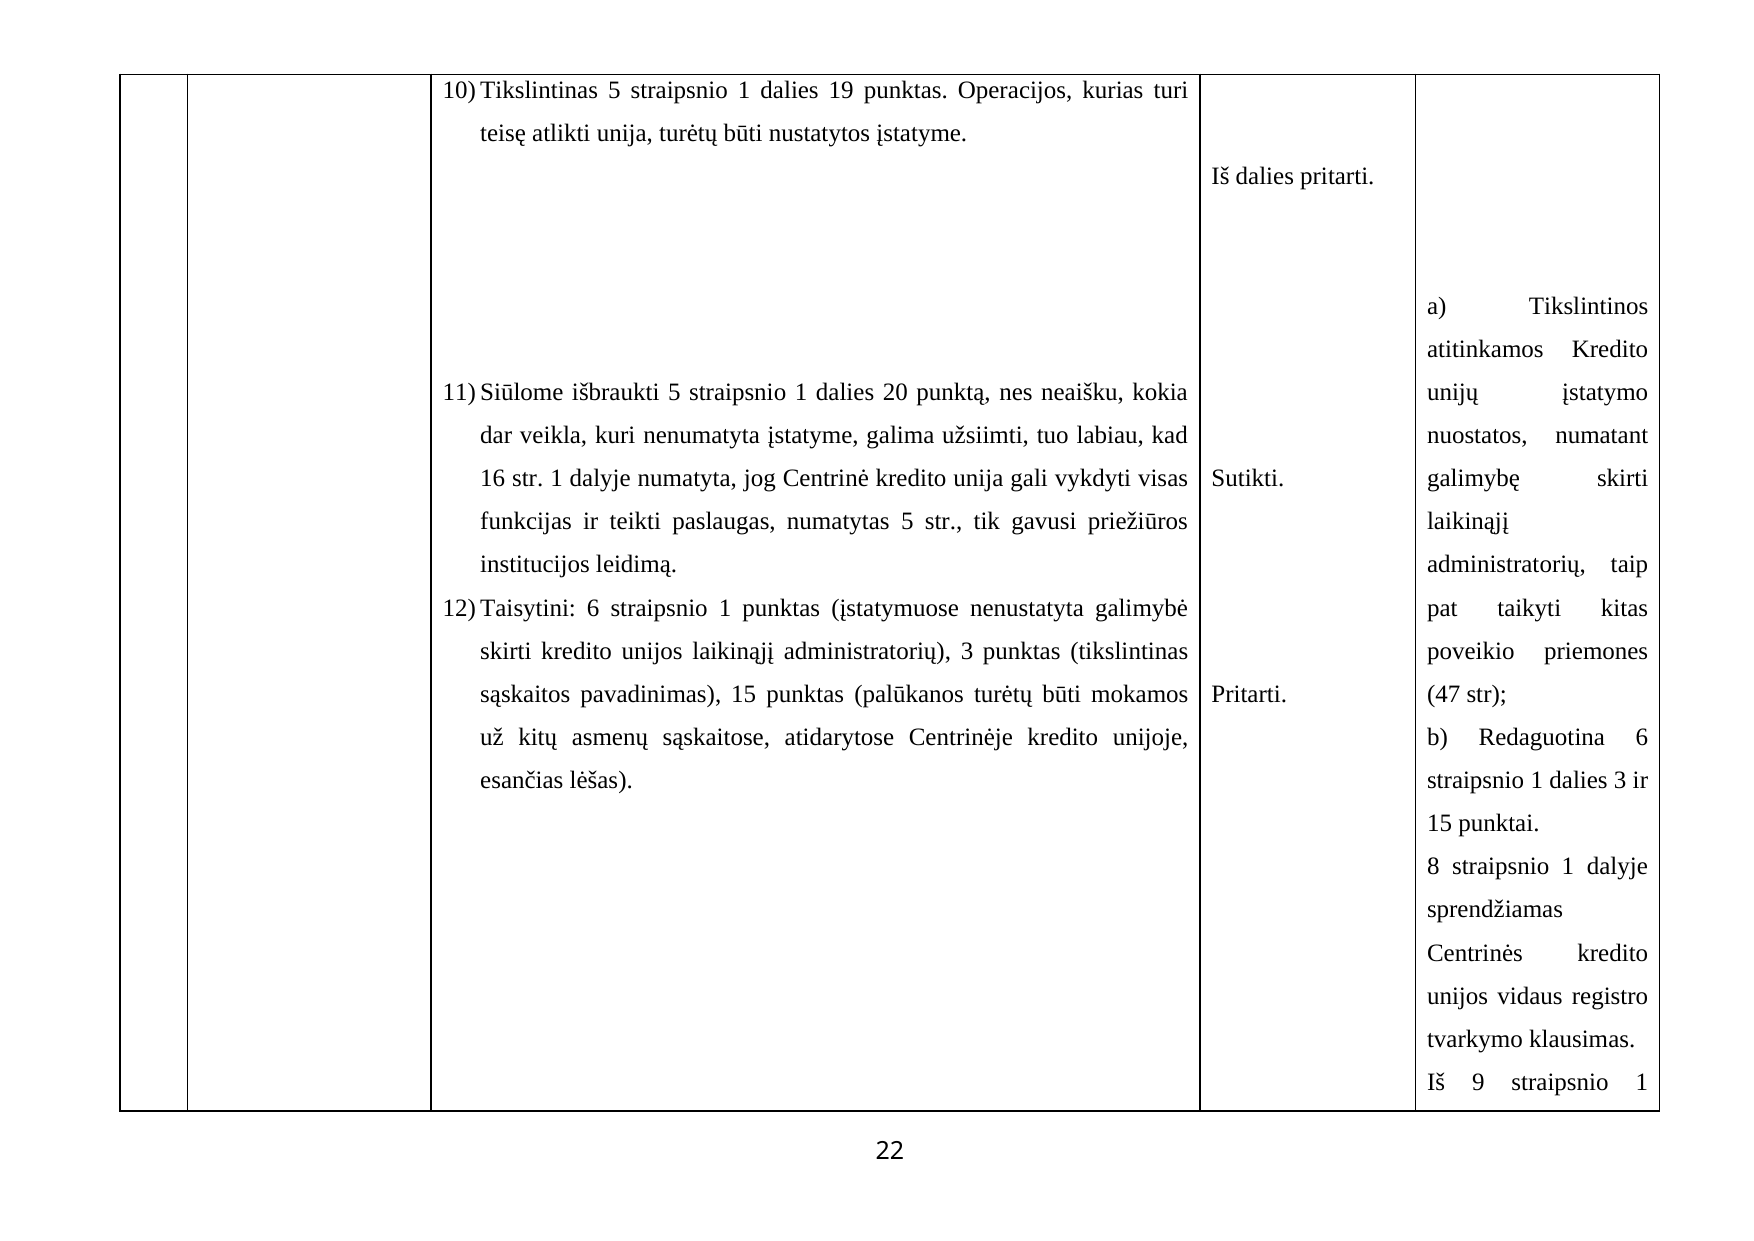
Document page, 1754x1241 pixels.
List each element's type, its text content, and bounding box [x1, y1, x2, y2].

table_cell Iš dalies pritarti. Sutikti. Pritarti. [1201, 75, 1415, 1110]
table_cell a) Pajinio įnašo įmokėjimo terminų išdėstymas, atsižvelgiant į konkrečios kredito unijos finansines, galimybes, yra numatytas Centrinės kredito unijos įstatymo projekto 13 straipsnyje; b) Šiuo metu yra įsisteigusios 33 kredito unijos, tuo tarpu minimalus Centrinę kredito uniją steigiančių kredito unijų skaičius yra 20; c) Numatoma pritarti Vyriausybės 1999 12 15 posėdžio protokolo Nr. 55 išraše pateiktam pasiūlymui – nustatyti ilgesnį Centrinės kredito unijos steigimo terminą (iki 2001 metų pabaigos). a) Įgyvendinus Stabilizacijos fondo steigimo nuostatas iš šalies centrinio banko iš esmės būtų perimtos paskutinio skolintojo funkcijos kredito unijų atžvilgiu (2 straipsnio 7 dalis), kurias šis bankas vykdė iš esmės naudodamas valstybės finansinius išteklius. Todėl yra visiškai logiška nuostata, numatanti, kad vėliau jis funkcionuotų kaip savarankiškas paskutinio pasiskolinimo šaltinis; b) Argumentai dėl skolintų lėšų naudojimo pateikti žemiau (žr. Išvados rengėjų nuomonę dėl Vyriausybės pasiūlymo šiuo klausimu). a) Projekte atsižvelgta į Europos teisės departamento prie Lietuvos Respublikos Vyriausybės 1999 03 18 rašte Nr. 3-49 pateiktas pastabas dėl kredito institucijų kapitalo dydžio; b) Metodologijos klausimai spręstini poįstatiminiuose teisės aktuose. Centrinės kredito unijos steigimosi bei jos vystymosi pradžioje padalinių steigimo užsienyje klausimas neaktualus. Todėl šiuo metu galima atsisakyti teisės steigti padalinius užsienyje. Centrinės kredito unijos veiklos riziką, be kitą ko, paskolos kredito unijos likvidumui palaikyti teikimo sąlygos gana detaliai ir griežtai apibendrinamos įstatymo projekte. a) Centrinė kredito unija nėra valstybės institucija ir todėl jei negali būti perduotos valstybės funkcijos. Kredito įstaigų priežiūros funkcijas valstybė vykdo visose stabilios ekonomikos funkcionavimą palaikančiose šalyse. Išimtys praktikuojamos (pvz. Lenkijoje) ten, kur žemutinės grandies kredito įstaigos nėra savarankiški juridiniai asmenys. Mūsų šalies sąlygomis tokios išimtys negalėtų būti taikomos ir dėl dabartinio teisinio kredito unijų statuso (savarankiški juridiniai asmenys) ir dėl per menko dabartinių kredito unijų finansinio pajėgumo kad iš šių unijų lėšų būtų galima išlaikyti priežiūros aparatą; b) Papildytinas projekto 46 straipsnis numatant, priežiūrines sankcijas, taip pat šių sankcijų taikymo pagrindus bei priežiūros tvarką. Centrinė kredito unija iš esmės yra specializuotas kooperatinis bankas. Būtų nelogiška neleisti šiam bankui vykdyti bankų operacijų. Ši nuostata suformuluota vadovaujantis šiuo klausimu ilgametę patirti turinčių šalių (Kanada, Kipro Respublika, JAV) patirtimi. Kredito unijos, kaip ir banko, negalima palyginti paprastai įmonei ir mechaniškai taikyti jos įstatymą. Šį darbą turėtų atlikti priežiūros institucija, išleisdama atitinkamus savo teisės aktus. Redaguotina numatant, kad Centrinė kredito unija atlieka kitas kredito įstaigai būdingas funkcijas bei operacijas. a) Tikslintinos atitinkamos Kredito unijų įstatymo nuostatos, numatant galimybę skirti laikinąjį administratorių, taip pat taikyti kitas poveikio priemones (47 str); b) Redaguotina 6 straipsnio 1 dalies 3 ir 15 punktai. 8 straipsnio 1 dalyje sprendžiamas Centrinės kredito unijos vidaus registro tvarkymo klausimas. Iš 9 straipsnio 1 dalies 5 punkto būtina išbraukti žodžius “pagrindinių pajų taip pat…”. a) Būtina suderinti indėlio sutarties sąvoką su civilinio kodekso sąvokomis; b) Neįtvirtinus reikalavimo laikyti laisvas lėšas Centrinėje kredito unijoje būtų sunku įgyvendinti vieną iš pagrindinių kooperatinės bankininkystės tikslų – telkti savo narių pinigines lėšas narių ūkiniams ir socialiniams poreikiams tenkinti. Šis principas ypatingai aktualus kaimo kredito unijoms, kuriose narių poreikiai kreditoriams labai priklauso nuo kaimo darbų sezoniškumo ir lėšas šiuo atveju būtina persiskolinti iš miestuose veikiančių kredito unijų. Be to, Kredito unijų įstatymo 6 straipsnyje numatyta, kad kredito unijų dalyvavimą centrinės kredito unijoje reglamentuoja Centrinės kredito unijos įstatymas; c) Būtina suderinti sąvoką “laikyti” atsižvelgiant į Civilinio kodekso 4681 straipsnio nuostatas; d) 4 punkto nuostatų būtinumas susijęs su naujai įsikūrusios Centrinės kredito unijos ne tuojau pat įgyjamomis galimybėmis turėti visose rajonų centruose padalinius, gebėsiančius visapusiškai aptarnauti savo narius; e) Būtina suredaguoti 6 punktą pertvarkant jį į 9 straipsnio 6 dalį. Pakankamai apibrėžta kapitalo sąvoka. Redaguotina. Būtina žodžius “ir/ar” pakeisti žodžiais “ir šių kaštų’. Būtina redaguoti. Licencijos suteikimą reglamentuojančios atskiros nuostatos yra išdėstytos ne tik 20 straipsnyje, bet ir 16 straipsnyje. Todėl pasiūlymas nevisiškai pagrįstas. a) Sąvoka “finansinės paslaugos’ keistina į sąvoką “operacijos, kurioms atlikti išduodama licencija”; b) 5 straipsnio 1 dalies 19 punkto sąvoką “kitas funkcijas bei operacijas” konkretizuotina papildant žodžiais “kredito įstaigai būdingas”; c) 2 dalies 4 punkte numatytam išduoti leidimui kriterijai turėtų būti panašūs į visoms kitom kredito įstaigoms taikomus kriterijus, atsižvelgiant į Centrinės kredito unijos, vykdančios specialios paskirties banko funkcijas, ypatumus; d) Išbrauktina neaiški redakcija. Būtina išbraukti perteklinę teksto dalį. Redaguotina. Būtina patikslinti bei suredaguoti atskiras 3 ir 4 dalies nuostatas. a) atsižvelgiant į ypatingą centrinės kredito unijos reikšmę, visos kredito unijų sistemos likvidumui palaikyti bei iš šalies centrinio banko perimamai paskutinio pasiskolinimo šaltinio funkcijai atlikti, valstybinė priežiūros institucija neturėtų nusišalinti nuo atsakomybės priimant lemiamą sprendimą dėl centrinės kredito unijos likvidumo; b) būtina išbraukti perteklines teksto dalis bei konkretizuoti 5 dalį. a) Įstatymo projekto 36 straipsnio nuostatos numato pakankamą arsenalą priemonių kredito unijų likvidumo ir mokumo problemoms spręsti. Be to, kredito unijų veiklos priežiūrą taip pat privalo vykdyti ir atitinkama valstybės priežiūros institucija, kuri irgi turi pakankamus įgalinimus taikyti priežiūrines poveikio priemones; b) Konkretizuotinos 27 straipsnio 2 dalies 7 punkto nuostatos. Išbrauktini pertekliniai punktai bei redaguotini 6 ir 17 punktai. Turėtų būti įformintas raštiškas sutikimas. Reikalinga suderinti bei redaguoti 34 straipsnio nuostatas. a) 36 straipsnio 3 dalį papildyti sakiniu " Priežiūros institucija turi teisę priežiūros tikslais gautą informaciją pateikti Centrinei kredito unijai susitarime su ja nustatyta tvarka bei terminais"; b) Būtina redaguoti 36 straipsnio 8 dalį, taip pat papildyti 34 straipsnio 2 dalies 6 punktą, numatant, kad Centrinės kredito unijos valdyba, be kita ko, sudaro sandorius su kredito unijomis dėl paskolų suteikimo sutrikusiam kredito unijų mokumui atstatyti bei jų veiklos patikimumui užtikrinti. Reikalinga patikslinti redakciją. Redaguotina numatant, kad revizoriais gali būti asmenys, įgiję revizoriui reikalingą kvalifikaciją. Esminė kapitalus apibūdinanti dalis turėtų išlikti. Tikslintina nuoroda. [1416, 75, 1659, 1110]
table_cell [121, 75, 187, 1110]
table_cell Diskutuotinas klausimas dėl numatyto 10 000 Lt pajinio įnašo mokėjimo. Lietuvoje veikiančios kredito unijos nėra ekonomiškai stiprios, todėl gali atsirasti tikimybė, kad tik nedaugelis iš jų sugebės sumokėti numatomą pajinį įnašą. Atsižvelgiant į tai, Centrinės kredito unijos steigimo procesas gali užsitęsti ar atrodyti atskiroms unijoms nepatrauklus. Nepritariame iš valstybės lėšų formuojamo Stabilizacijos fondo idėjai, kadangi Centrinė kredito unija savo narių likvidumui ir (ar) mokumui palaikyti naudotų skolintas lėšas, problemos unijose būtų kompensuojamos svetimais pinigais, neturint garantijų, kad jos bus teigiamai išspręstos. Tai gali turėti neigiamos įtakos pačiai Centrinei unijai, kuriai, pablogėjus padėčiai, gali nepakakti nuosavo kapitalo saviems įsipareigojimams įvykdyti. Siūlytume, kad kredito unijų atskaitymai į Stabilizacijos fondą turėtų būti atliekami ir iš uždirbto pelno, t.y. kad tai būtų realūs piniginiai srautai, atsirandantys iš teigiamo kredito unijų finansinės veiklos rezultato. Manytume, kad Centrinės kredito unijos kapitalo struktūra turėtų atitikti Europos Sąjungos direktyvos Nr.89/299 reikalavimus, nes kapitalas yra pagrindinis veiksnys galimiems veiklos nuostoliams amortizuoti. Be to, įvairioms rizikoms amortizuoti I ar II ar III lygio kapitalai taikomi skirtingai. Reikia įvertinti ir tai, kad beveik visų veiklos riziką ribojančių normatyvų skaičiavimo metodologijoje skaičiuotinas kapitalas nustatomas būtent pagal šios direktyvos reikalavimus. Taip pat diskutuotina, ar tikslinga leisti steigti Centrinės kredito unijos padalinius užsienyje. Steigiant tokius padalinius, labai išaugtų Centrinės kredito unijos veiklos išlaidos. Tikėtis pelningos šių padalinių veiklos būtų pernelyg optimistiška, nes neaišku, kokias operacijas šie padaliniai galėtų vykdyti (jų apimtis greičiausia būtų nedidelė), gautų pajamų vargu ar užtektų padaliniams išlaikyti. Tai ne tik pablogintų Centrinės kredito unijos veiklos rodiklius, bet ir padidintų šios unijos veiklos rizikingumą. Taip pat neaišku, kaip tokių padalinių steigimas atsilieptų visam kredito unijų judėjimui Lietuvoje. Be to, pradėjus veikti Centrinės kredito unijos užsienio padaliniams, žymiai išsiplėstų veiklos spektras, apimdamas ne tik vietos, bet ir tarptautinę rinką. Tuo būdu tokioms kredito įstaigoms, mūsų nuomone, būtų pilnai taikomi ES direktyvų reikalavimai ir ypatingai dėl kapitalo bazės. Nuostata, jog paskolos kredito unijos likvidumui palaikyti dydis neturi viršyti 5 procentų Centrinės kredito unijos turto, mūsų nuomone, yra gana rizikinga, t.y. šis procentas nuo viso turto yra pernelyg didelis. Nepriimtinas kredito unijų priežiūros dubliavimas. Vadovaujantis LR kredito unijų įstatymu, Lietuvos bankas prižiūri kredito unijų veiklą, “kol bus sukurta savaveiksmė kredito unijų veiklos priežiūros institucija ir patvirtinti jos nuostatai”. Atsižvelgdami į tai, siūlome, kad kredito unijų priežiūrą vykdytų Centrinė kredito unija savarankiškai, o Centrinę kredito uniją prižiūrėtų centrinis bankas. 46 str. pavadinime numatytos priežiūrinės sankcijos, tačiau pačiame straipsnyje nekalbama nei apie poveikio priemones, nei apie priežiūros pagrindus. Abejotina 2 straipsnio 1 dalies antro sakinio nuostata dėl vertimosi indėlių ir kitų grąžintinų lėšų priėmimu. Manytume, kad tai banko operacija. Svarstytina, ar tinkamai apibrėžta “sutrikusio kredito unijos mokumo” sąvoka, nes pagal Įmonių bankroto įstatymą įmonė, kai jos finansiniai įsipareigojimai lygūs jos turtui ar jį viršija, laikoma nemokia. Minėto įstatymo 5 straipsnyje reikėtų atskirti operacijas, kurioms atlikti reikalinga licencija, ir kitas funkcijas. Tikslintinas 5 straipsnio 1 dalies 19 punktas. Operacijos, kurias turi teisę atlikti unija, turėtų būti nustatytos įstatyme. Siūlome išbraukti 5 straipsnio 1 dalies 20 punktą, nes neaišku, kokia dar veikla, kuri nenumatyta įstatyme, galima užsiimti, tuo labiau, kad 16 str. 1 dalyje numatyta, jog Centrinė kredito unija gali vykdyti visas funkcijas ir teikti paslaugas, numatytas 5 str., tik gavusi priežiūros institucijos leidimą. Taisytini: 6 straipsnio 1 punktas (įstatymuose nenustatyta galimybė skirti kredito unijos laikinąjį administratorių), 3 punktas (tikslintinas sąskaitos pavadinimas), 15 punktas (palūkanos turėtų būti mokamos už kitų asmenų sąskaitose, atidarytose Centrinėje kredito unijoje, esančias lėšas). Siūlome 8 straipsnio pirmą dalį derinti su 2 ir 7 straipsnių nuostatomis. Abejotina, ar “turėti pagrindinį pajų” yra teisė, o ne pareiga (9 straipsnio 1 dalies 5 punktas). Taisytinas 9 straipsnio 5 dalies 2 punktas (brauktinas žodis “laikymo”), 3 punktas (abejotina, ar pagrįstas reikalavimas laikyti lėšas tik Centrinėje kredito unijoje. Toks kredito unijų teisės atsidaryti sąskaitas ribojimas nenumatytas ir kredito unijų įstatyme. Be to, nevisiškai aiški sąvokos ”laikyti” prasmė), 4 punktas (pateiktame Kredito unijų įstatymo projekto 7 straipsnyje iš viso nenumatyta tokia teisė), 6 punktas (čia ne unijos nario pareiga). Atsižvelgiant į 2 straipsnyje pateiktą pagrindinio kapitalo sąvoką, svarstytina, ar tinkamai suformuluota 11 straipsnio 2 dalis. 12 straipsnio 9 dalyje reikėtų nurodyti, kur steigėjus atstovaus jų įgalioti atstovai, arba iš viso išbraukti šią dalį. Tikslintina 13 straipsnio 1 dalies 7 punkto nuostata “ir/ar nurašymas steigėjų sąskaita”. Nesuprantama, kodėl 13 straipsnio 2 dalyje (taip pat ir daugelyje kitų įstatymo projekto straipsnių) kartu naudojami jungtukai “ir/ar”, nes iš pateiktos redakcijos galima daryti išvadą, kad norima suteikti teisę atsidaryti vieną sąskaitą ir Lietuvos banke, ir komerciniame banke (vargu ar tai įmanoma). 15 straipsnio reikalavimus tikslinga iškelti prie licencijos suteikimą reglamentuojančių nuostatų. 16 straipsnyje tikslintina neaiški ir niekur kitur įstatymo projekte neminima sąvoka “finansinės paslaugos” (įstatymo projekte reikėtų apsispręsti dėl sąvokų “veiklos rūšis”, “operacijos”, “finansinės paslaugos”, “funkcijos” vartojimo, nes daugeliu atveju tie patys dalykai vadinami skirtingai). Be to, taisytinas 2 dalies 4 punktas (nepagrįstai (nėra jokių kriterijų išduoti leidimą) varžo kreditoriaus teisę kreiptis į teismą dėl bankroto bylos iškėlimo nemokiai unijai), 6 punktas (visiškai neaiški redakcija). Neaišku, kokiu tikslu 18 straipsnio 2 dalies 3 punkte vardijama, kas turėtų būti įstatuose, jeigu tai išsamiai nustatyta 17 straipsnyje. Tikslintinas 19 straipsnis, kadangi registraciją atlieka rejestro tvarkytojas. Taisytini 20 straipsnio 3 dalies 4 punktas (įstatymo projekte nenumatyta, kad skirti ar rinkti vadovus reikalingas leidimas), 7, 9, 10 punktai (priežiūros institucijai turėtų būti svarbus ne pats patvirtinimas, o duomenys apie šiuose punktuose nurodytų reikalavimų įvykdymą), 11 punktas (tikslintina nuostata “kai kurios kitos finansinės paslaugos”). Be to, 20 straipsnio 4 dalis derintina su 16 straipsnio 1 dalimi. Neaišku, kodėl ribojama visuotinio susirinkimo teisė priimti sprendimą dėl unijos likvidavimo (21 straipsnio 1 dalies 1 punktas). Įstatymo projekte reikėtų nustatyti atvejus, kada visuotinis susirinkimas privalo priimti sprendimą uniją likviduoti, pvz., atšaukus licenciją. Be to, taisytinos 21 straipsnio 3 ir 4 dalys (kartojasi tos pačios normos), 4 dalies 1 punktas (neaišku, kuo skiriasi uniją įregistravusi institucija ir rejestro tvarkytojas), 5 dalis (neaišku, kokie įstatymai reglamentuoja kredito unijų likvidavimą). Projekto 22 straipsnio 4 dalyje numatyta, kad Centrinė kredito unija gali teikti paskolas likvidumui palaikyti Centrinės kredito unijos narėms pusės metų laikotarpiui bei papildomai pratęsti šią paskolą dar pusės metų laikotarpiui. Įstatyme nėra apibrėžta, kokių veiksmų turėtų imtis Centrinė kredito unija tuo atveju, jei kredito unija, turinti likvidumo problemų, negalės grąžinti jai suteiktos paskolos likvidumui palaikyti. Siūlome įstatyme numatyti, kokių priemonių šiuo atveju turėtų imtis Centrinė kredito unija. Be to, tikslintina 22 straipsnio 6 dalies nuoroda, kadangi 27 straipsnio 2 dalies 7 punkte nėra normų, kuriomis galima būtų vadovautis. Iš 28 straipsnio 2 dalies 1 ir 2 punktų galima daryti išvadą, kad susirinkimas turi būti sušauktas visais atvejais, kai numatoma spręsti visuotinio susirinkimo kompetencijai priskirtus klausimus, todėl šią dalį reikėtų papildyti visais 27 straipsnyje nurodytais klausimais arba išbraukti 1 ir 2 punktus. Be to, pagrindas sušaukti susirinkimą turėtų būti ne kreipimasis į teismą, o teismo sprendimas (28 straipsnio 2 dalies 6 ir 7 punktai). Projekto 30 straipsnio 4 dalyje nustatoma, jog visuotinis Centrinės kredito unijos susirinkimas gali būti šaukiamas nesilaikant prieš tai nustatytų terminų, jei visi Centrinės kredito unijos nariai su tuo sutinka. Tačiau šiuo atveju nėra apibrėžiama, kokiu būdu toks sutikimas yra įforminamas. Siūlytume apibrėžti, kokiu būdu toks sutikimas turėtų būti įforminamas. Taisytini 34 straipsnio 2 dalies 4 punktas (tikslintinos nuorodos, nes minimuose straipsniuose nėra normų, kuriomis galima būtų vadovautis), 5 punktas (derintinas su 39 straipsnio 1 dalimi). Šio straipsnio 10 punkte nustatyta, jog valdyba investuoja laisvas Centrinės kredito unijos lėšas į VVP, Lietuvos banko vertybinius popierius ir kitas likvidžias investicijas, kai tuo tarpu 5 straipsnio 1 dalyje prie Centrinės kredito unijos funkcijų nustatoma, kad laisvos lėšos investuojamos į VVP, Lietuvos banko vertybinius popierius bei užsienio valstybių, turinčių aukščiausio lygio reitingą (A grupės šalys), vyriausybių vertybinius popierius. Todėl siūlytume 34 straipsnio 10 punktą išdėstyti taip pat, kaip ir 5 straipsnio 1 dalį. 36 straipsnio 3 dalyje reikėtų aiškiau nustatyti, ar priežiūros institucija turi teisę priežiūros tikslais gautą informaciją pateikti Centrinei kredito unijai, nes tokia informacija gali būti teikiama tik įstatymų nustatytais atvejais ir tvarka. Be to, neaišku, kas atliks 36 straipsnio 8 ir 9 dalyse nustatytus reikalavimus. Tikslintina 37 straipsnio 1 dalis, nes už unijos darbuotojų padarytą žalą tretiesiems asmenims turėtų atsakyti pati unija. Tikslintinas 38 straipsnio 2 dalies pirmasis sakinys, nes vadovaujantis šio straipsnio 1 dalimi, minėtame sakinyje išdėstytas sąlygas atitinka visi revizijų komisijos nariai. Be to, šioje dalyje tikslintina, kokia kvalifikacija reikalinga revizoriui ir sąvokos “administratorius” reikšmė. Brauktina 41 straipsnio 1 dalis, nes pagrindinio kapitalo sąvoka apibrėžta 2 straipsnyje. 44 straipsnio 4 dalyje tikslintina nuoroda į 3 dalį, kadangi joje nekalbama apie dividendų mokėjimą. [432, 75, 1199, 1110]
table_cell [188, 75, 430, 1110]
